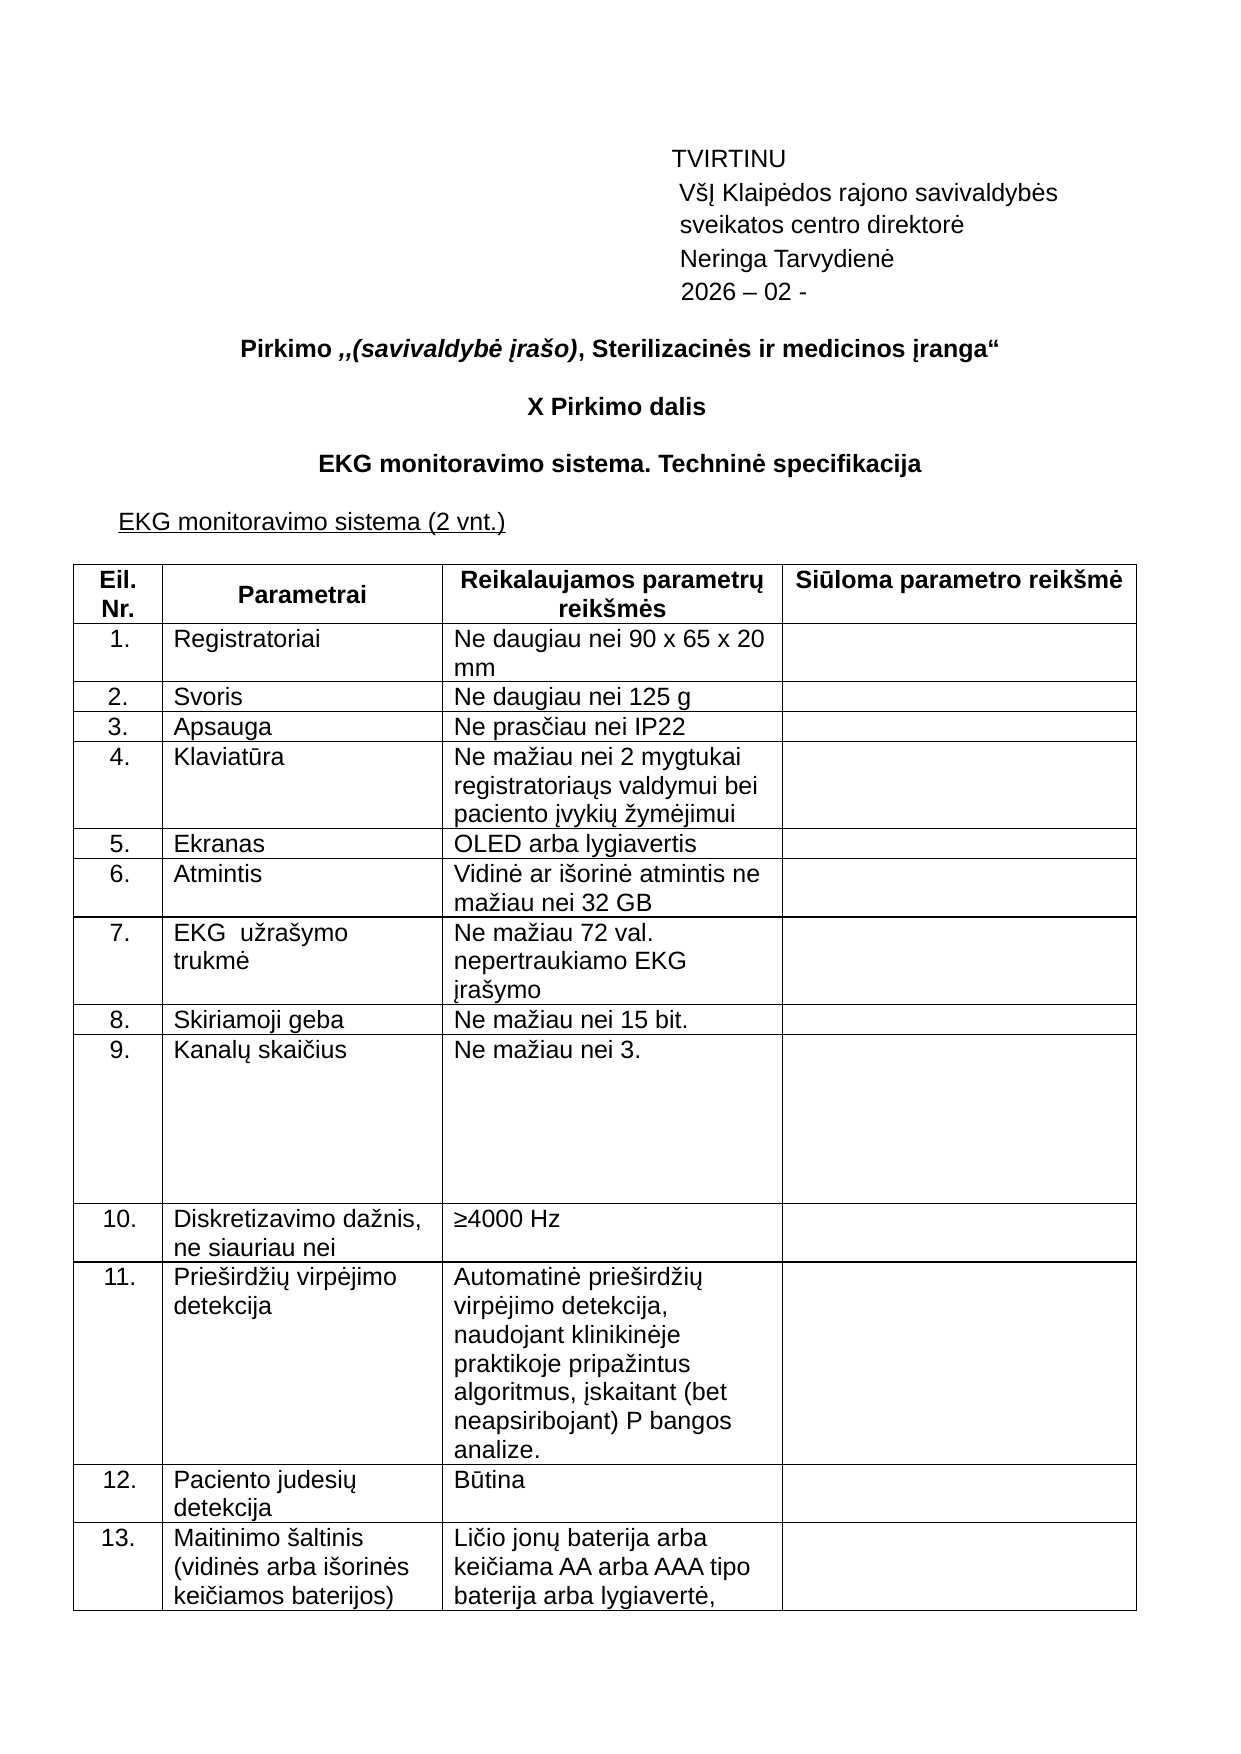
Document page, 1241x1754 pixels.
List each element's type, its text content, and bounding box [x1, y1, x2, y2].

text X Pirkimo dalis [118, 392, 1122, 420]
table_cell Ne daugiau nei 125 g [443, 682, 782, 711]
table_cell [783, 1263, 1136, 1464]
table_cell 1. [74, 624, 162, 681]
table_cell 8. [74, 1005, 162, 1033]
table_cell Ne mažiau nei 3. [443, 1035, 782, 1203]
text sveikatos centro direktorė [118, 211, 1122, 239]
table_header Parametrai [163, 565, 442, 623]
table_cell EKG užrašymo trukmė [163, 918, 442, 1004]
table_cell [783, 682, 1136, 711]
table_cell Prieširdžių virpėjimo detekcija [163, 1263, 442, 1464]
text TVIRTINU [523, 144, 1122, 173]
table_cell Maitinimo šaltinis (vidinės arba išorinės keičiamos baterijos) [163, 1523, 442, 1609]
table_cell Automatinė prieširdžių virpėjimo detekcija, naudojant klinikinėje praktikoje pripažintus algoritmus, įskaitant (bet neapsiribojant) P bangos analize. [443, 1263, 782, 1464]
table_cell [783, 712, 1136, 741]
table_cell OLED arba lygiavertis [443, 829, 782, 858]
table_cell Ne mažiau nei 15 bit. [443, 1005, 782, 1033]
table_cell Klaviatūra [163, 742, 442, 828]
table_cell Ne mažiau 72 val. nepertraukiamo EKG įrašymo [443, 918, 782, 1004]
table_cell Svoris [163, 682, 442, 711]
table_cell Diskretizavimo dažnis, ne siauriau nei [163, 1204, 442, 1261]
table_cell [783, 1465, 1136, 1522]
table_cell 9. [74, 1035, 162, 1203]
table_cell [783, 624, 1136, 681]
table_cell Apsauga [163, 712, 442, 741]
table_cell Atmintis [163, 859, 442, 916]
table_cell Ličio jonų baterija arba keičiama AA arba AAA tipo baterija arba lygiavertė, [443, 1523, 782, 1609]
text EKG monitoravimo sistema (2 vnt.) [118, 507, 1122, 535]
table_cell Ekranas [163, 829, 442, 858]
table_cell Skiriamoji geba [163, 1005, 442, 1033]
table_cell [783, 829, 1136, 858]
table_cell 3. [74, 712, 162, 741]
text Pirkimo ,,(savivaldybė įrašo), Sterilizacinės ir medicinos įranga“ [118, 334, 1122, 363]
table_cell 5. [74, 829, 162, 858]
table_cell 11. [74, 1263, 162, 1464]
table_cell 12. [74, 1465, 162, 1522]
table_cell Vidinė ar išorinė atmintis ne mažiau nei 32 GB [443, 859, 782, 916]
table_cell [783, 1204, 1136, 1261]
table_cell 13. [74, 1523, 162, 1609]
table_cell [783, 1005, 1136, 1033]
table_cell ≥4000 Hz [443, 1204, 782, 1261]
text Neringa Tarvydienė [118, 243, 1122, 272]
table_header Siūloma parametro reikšmė [783, 565, 1136, 623]
text EKG monitoravimo sistema. Techninė specifikacija [118, 449, 1122, 478]
table_cell Ne prasčiau nei IP22 [443, 712, 782, 741]
table_cell Paciento judesių detekcija [163, 1465, 442, 1522]
table_cell 6. [74, 859, 162, 916]
table_cell Būtina [443, 1465, 782, 1522]
table_cell Registratoriai [163, 624, 442, 681]
table_cell [783, 918, 1136, 1004]
table_cell [783, 742, 1136, 828]
table_cell Ne mažiau nei 2 mygtukai registratoriaųs valdymui bei paciento įvykių žymėjimui [443, 742, 782, 828]
table_cell [783, 1523, 1136, 1609]
table_cell Kanalų skaičius [163, 1035, 442, 1203]
text 2026 – 02 - [118, 277, 1122, 305]
table_cell [783, 1035, 1136, 1203]
table_header Reikalaujamos parametrų reikšmės [443, 565, 782, 623]
table_cell 7. [74, 918, 162, 1004]
table_cell 10. [74, 1204, 162, 1261]
text VšĮ Klaipėdos rajono savivaldybės [658, 177, 1122, 206]
table_cell 4. [74, 742, 162, 828]
table_cell Ne daugiau nei 90 x 65 x 20 mm [443, 624, 782, 681]
table_header Eil. Nr. [74, 565, 162, 623]
table_cell 2. [74, 682, 162, 711]
table_cell [783, 859, 1136, 916]
